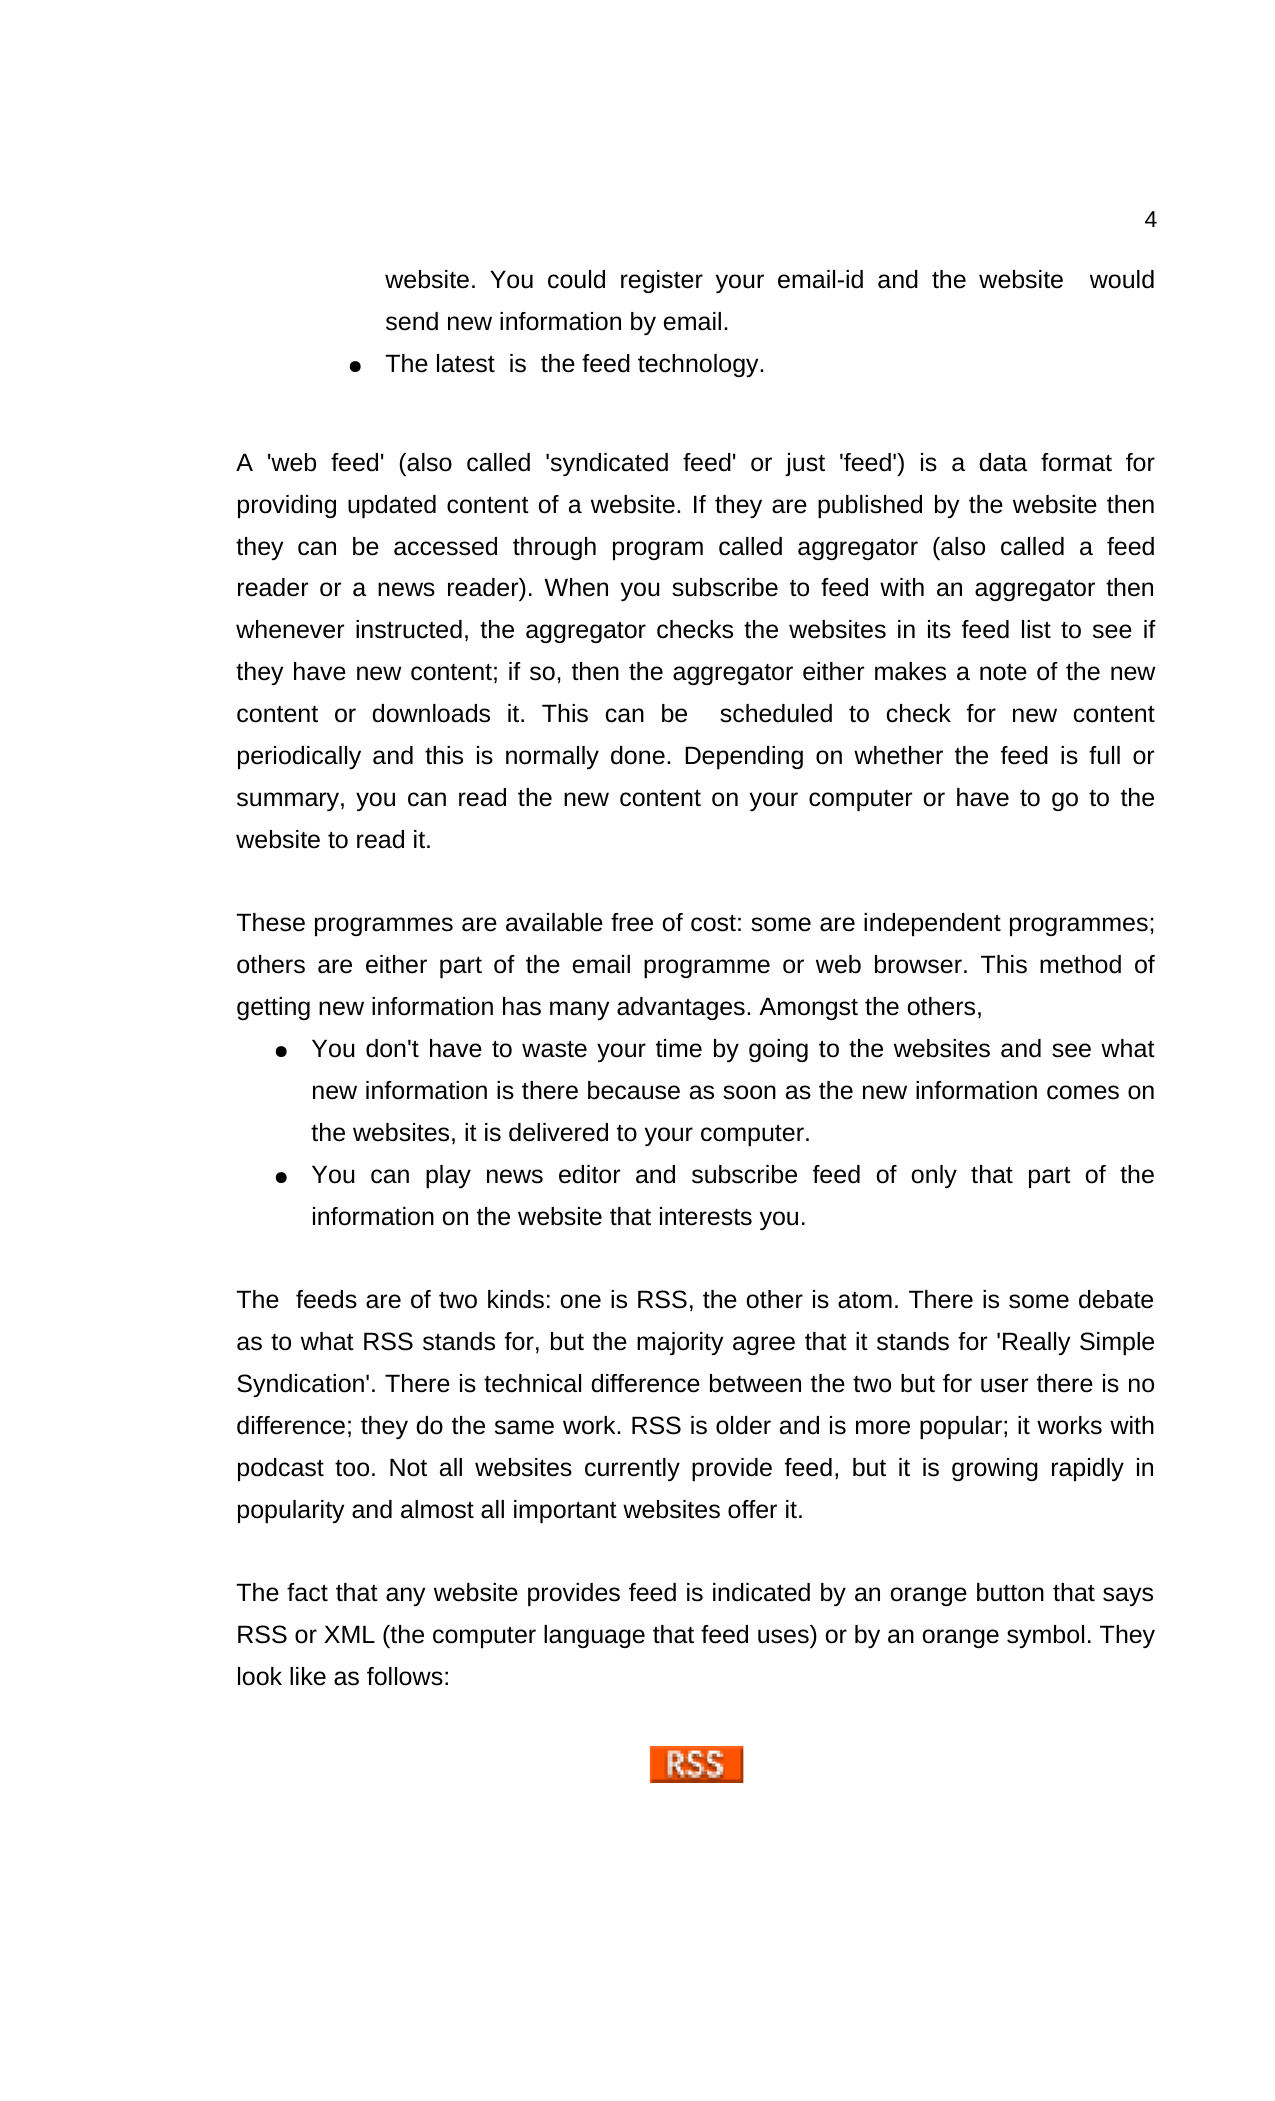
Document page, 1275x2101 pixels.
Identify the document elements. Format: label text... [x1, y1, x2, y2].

text The fact that any website provides feed is indicated by an orange button that says RSS or XML (the computer language that feed uses) or by an orange symbol. They look like as follows: [236, 1579, 1157, 1691]
text A 'web feed' (also called 'syndicated feed' or just 'feed') is a data format for providing updated content of a website. If they are published by the website then they can be accessed through program called aggregator (also called a feed reader or a news reader). When you subscribe to feed with an aggregator then whenever instructed, the aggregator checks the websites in its feed list to see if they have new content; if so, then the aggregator either makes a note of the new content or downloads it. This can be scheduled to check for new content periodically and this is normally done. Depending on whether the feed is full or summary, you can read the new content on your computer or have to go to the website to read it. [236, 449, 1157, 853]
text The feeds are of two kinds: one is RSS, the other is atom. There is some debate as to what RSS stands for, but the majority agree that it stands for 'Really Simple Syndication'. There is technical difference between the two but for user there is no difference; they do the same work. RSS is older and is more popular; it works with podcast too. Not all websites currently provide feed, but it is growing rapidly in popularity and almost all important websites offer it. [236, 1286, 1157, 1523]
list website. You could register your email-id and the website would send new information by email. [348, 266, 1157, 335]
list You can play news editor and subscribe feed of only that part of the information on the website that interests you. [274, 1161, 1157, 1230]
list You don't have to waste your time by going to the websites and see what new information is there because as soon as the new information comes on the websites, it is delivered to your computer. [274, 1035, 1157, 1147]
text These programmes are available free of cost: some are independent programmes; others are either part of the email programme or web browser. This method of getting new information has many advantages. Amongst the others, [236, 909, 1157, 1021]
picture [649, 1746, 744, 1783]
list The latest is the feed technology. [348, 349, 1157, 377]
